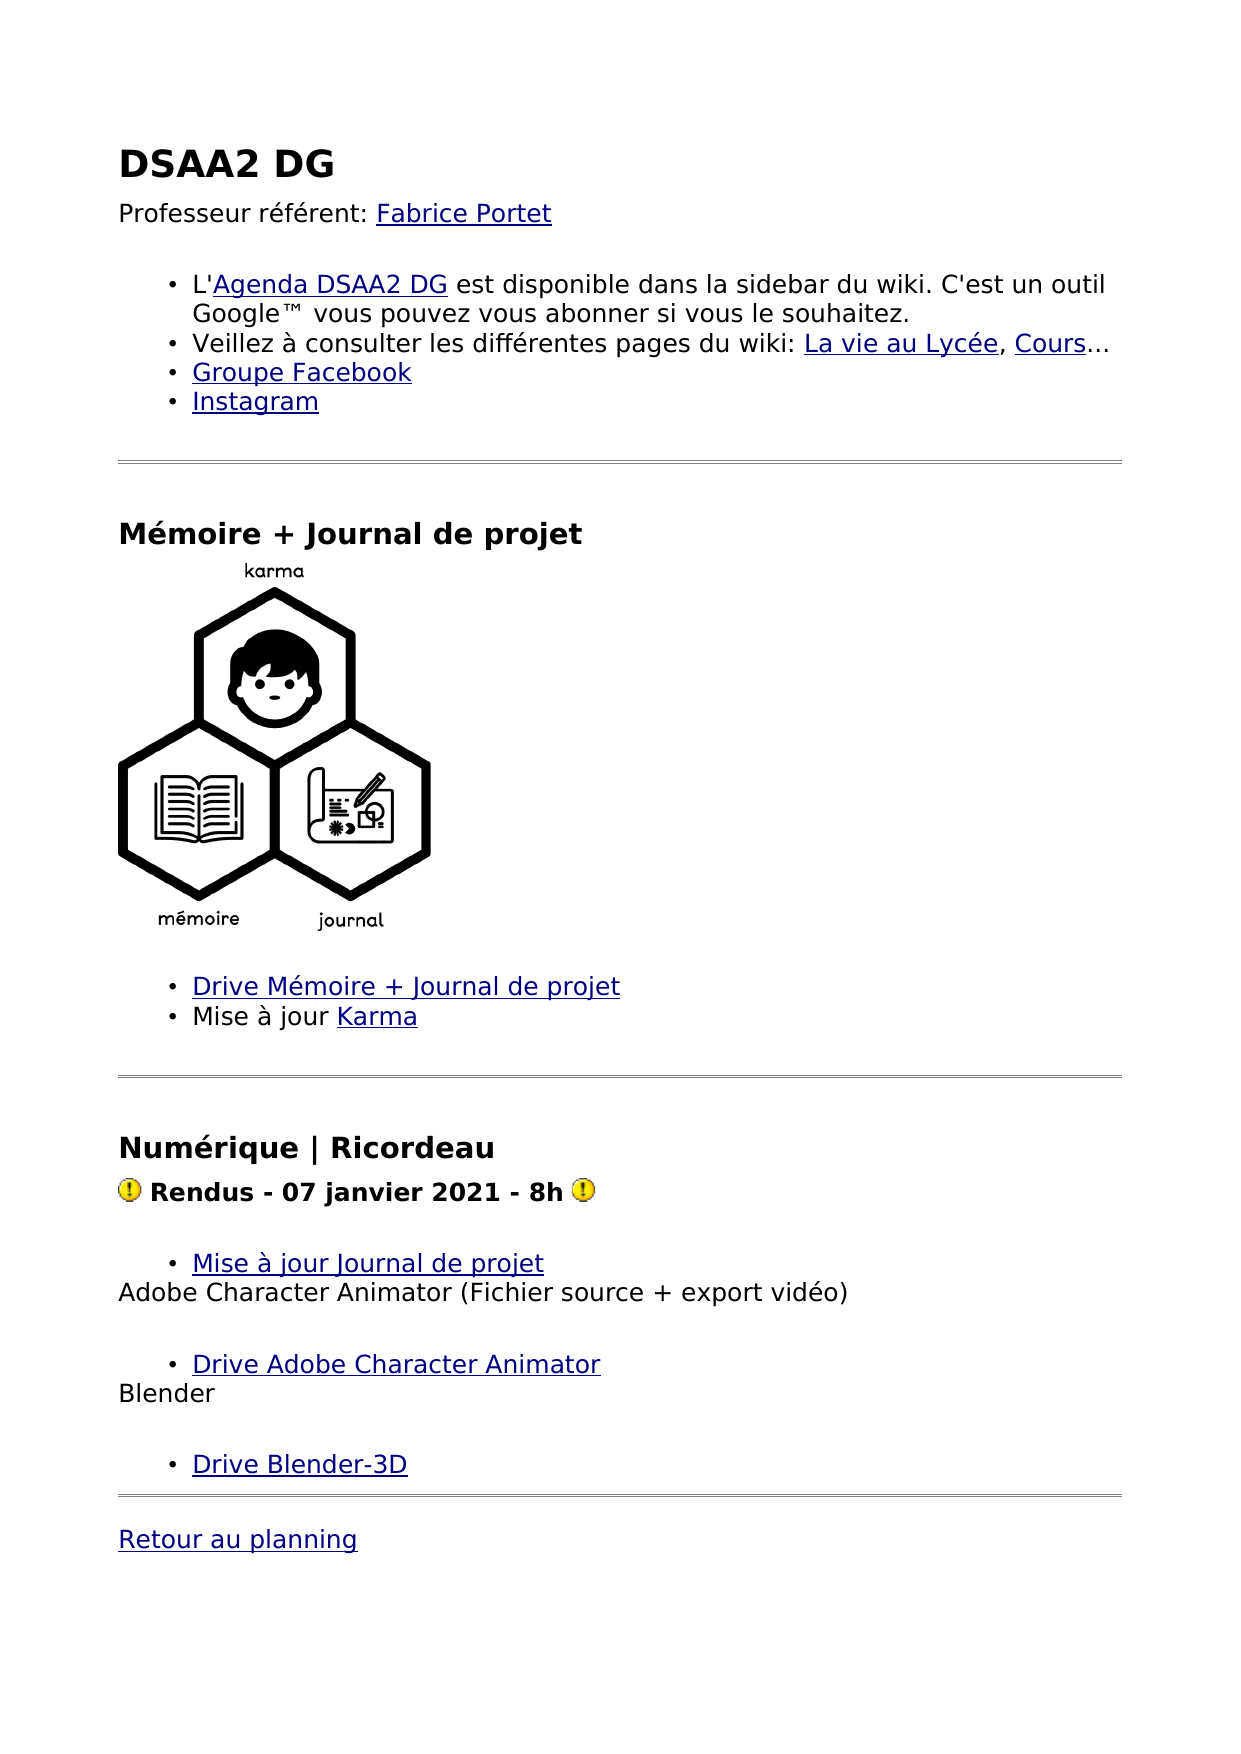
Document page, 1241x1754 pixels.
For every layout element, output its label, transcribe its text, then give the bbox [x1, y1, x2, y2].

text Rendus - 07 janvier 2021 - 8h [118, 1178, 1122, 1207]
text Adobe Character Animator (Fichier source + export vidéo) [118, 1279, 1122, 1308]
picture [118, 1178, 142, 1202]
text Professeur référent: Fabrice Portet [118, 199, 1122, 228]
list Mise à jour Karma [177, 1002, 1122, 1031]
subtitle Mémoire + Journal de projet [118, 517, 1122, 551]
list Instagram [177, 387, 1122, 416]
text Retour au planning [118, 1526, 1122, 1555]
subtitle Numérique | Ricordeau [118, 1132, 1122, 1166]
list Groupe Facebook [177, 358, 1122, 387]
picture [118, 563, 431, 931]
list Drive Mémoire + Journal de projet [177, 972, 1122, 1002]
subtitle DSAA2 DG [118, 143, 1122, 187]
list Drive Adobe Character Animator [177, 1350, 1122, 1379]
list L'Agenda DSAA2 DG est disponible dans la sidebar du wiki. C'est un outil Google™ vous pouvez vous abonner si vous le souhaitez. [177, 270, 1122, 329]
list Veillez à consulter les différentes pages du wiki: La vie au Lycée, Cours... [177, 329, 1122, 358]
list Mise à jour Journal de projet [177, 1249, 1122, 1279]
list Drive Blender-3D [177, 1450, 1122, 1479]
text Blender [118, 1379, 1122, 1408]
picture [571, 1178, 596, 1202]
